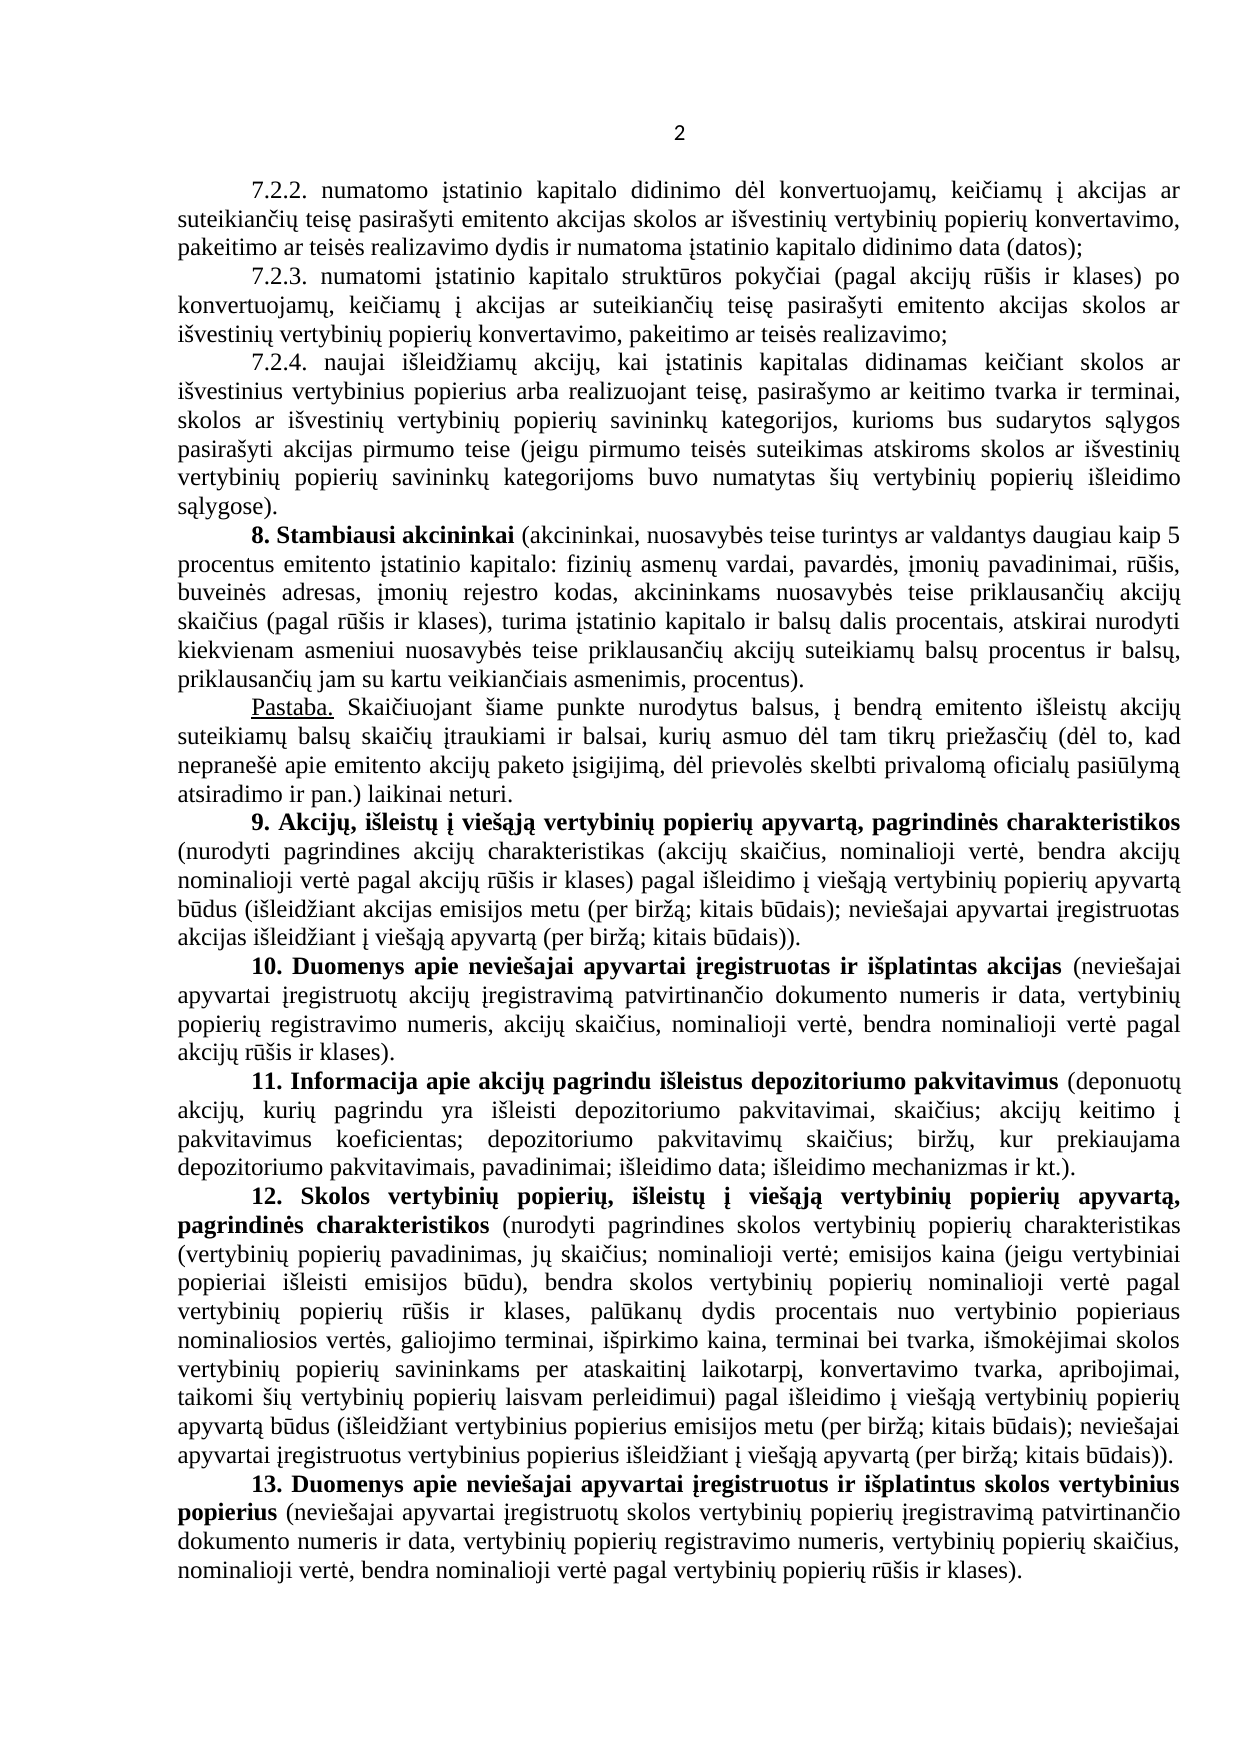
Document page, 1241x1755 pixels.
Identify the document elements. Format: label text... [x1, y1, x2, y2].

text 12. Skolos vertybinių popierių, išleistų į viešąją vertybinių popierių apyvartą, pagrindinės charakteristikos (nurodyti pagrindines skolos vertybinių popierių charakteristikas (vertybinių popierių pavadinimas, jų skaičius; nominalioji vertė; emisijos kaina (jeigu vertybiniai popieriai išleisti emisijos būdu), bendra skolos vertybinių popierių nominalioji vertė pagal vertybinių popierių rūšis ir klases, palūkanų dydis procentais nuo vertybinio popieriaus nominaliosios vertės, galiojimo terminai, išpirkimo kaina, terminai bei tvarka, išmokėjimai skolos vertybinių popierių savininkams per ataskaitinį laikotarpį, konvertavimo tvarka, apribojimai, taikomi šių vertybinių popierių laisvam perleidimui) pagal išleidimo į viešąją vertybinių popierių apyvartą būdus (išleidžiant vertybinius popierius emisijos metu (per biržą; kitais būdais); neviešajai apyvartai įregistruotus vertybinius popierius išleidžiant į viešąją apyvartą (per biržą; kitais būdais)). [177, 1181, 1181, 1469]
text 7.2.3. numatomi įstatinio kapitalo struktūros pokyčiai (pagal akcijų rūšis ir klases) po konvertuojamų, keičiamų į akcijas ar suteikiančių teisę pasirašyti emitento akcijas skolos ar išvestinių vertybinių popierių konvertavimo, pakeitimo ar teisės realizavimo; [177, 261, 1181, 347]
text 8. Stambiausi akcininkai (akcininkai, nuosavybės teise turintys ar valdantys daugiau kaip 5 procentus emitento įstatinio kapitalo: fizinių asmenų vardai, pavardės, įmonių pavadinimai, rūšis, buveinės adresas, įmonių rejestro kodas, akcininkams nuosavybės teise priklausančių akcijų skaičius (pagal rūšis ir klases), turima įstatinio kapitalo ir balsų dalis procentais, atskirai nurodyti kiekvienam asmeniui nuosavybės teise priklausančių akcijų suteikiamų balsų procentus ir balsų, priklausančių jam su kartu veikiančiais asmenimis, procentus). [177, 520, 1181, 692]
text 7.2.2. numatomo įstatinio kapitalo didinimo dėl konvertuojamų, keičiamų į akcijas ar suteikiančių teisę pasirašyti emitento akcijas skolos ar išvestinių vertybinių popierių konvertavimo, pakeitimo ar teisės realizavimo dydis ir numatoma įstatinio kapitalo didinimo data (datos); [177, 175, 1181, 261]
text 9. Akcijų, išleistų į viešąją vertybinių popierių apyvartą, pagrindinės charakteristikos (nurodyti pagrindines akcijų charakteristikas (akcijų skaičius, nominalioji vertė, bendra akcijų nominalioji vertė pagal akcijų rūšis ir klases) pagal išleidimo į viešąją vertybinių popierių apyvartą būdus (išleidžiant akcijas emisijos metu (per biržą; kitais būdais); neviešajai apyvartai įregistruotas akcijas išleidžiant į viešąją apyvartą (per biržą; kitais būdais)). [177, 807, 1181, 951]
text Pastaba. Skaičiuojant šiame punkte nurodytus balsus, į bendrą emitento išleistų akcijų suteikiamų balsų skaičių įtraukiami ir balsai, kurių asmuo dėl tam tikrų priežasčių (dėl to, kad nepranešė apie emitento akcijų paketo įsigijimą, dėl prievolės skelbti privalomą oficialų pasiūlymą atsiradimo ir pan.) laikinai neturi. [177, 692, 1181, 807]
text 7.2.4. naujai išleidžiamų akcijų, kai įstatinis kapitalas didinamas keičiant skolos ar išvestinius vertybinius popierius arba realizuojant teisę, pasirašymo ar keitimo tvarka ir terminai, skolos ar išvestinių vertybinių popierių savininkų kategorijos, kurioms bus sudarytos sąlygos pasirašyti akcijas pirmumo teise (jeigu pirmumo teisės suteikimas atskiroms skolos ar išvestinių vertybinių popierių savininkų kategorijoms buvo numatytas šių vertybinių popierių išleidimo sąlygose). [177, 347, 1181, 520]
text 11. Informacija apie akcijų pagrindu išleistus depozitoriumo pakvitavimus (deponuotų akcijų, kurių pagrindu yra išleisti depozitoriumo pakvitavimai, skaičius; akcijų keitimo į pakvitavimus koeficientas; depozitoriumo pakvitavimų skaičius; biržų, kur prekiaujama depozitoriumo pakvitavimais, pavadinimai; išleidimo data; išleidimo mechanizmas ir kt.). [177, 1066, 1181, 1181]
text 10. Duomenys apie neviešajai apyvartai įregistruotas ir išplatintas akcijas (neviešajai apyvartai įregistruotų akcijų įregistravimą patvirtinančio dokumento numeris ir data, vertybinių popierių registravimo numeris, akcijų skaičius, nominalioji vertė, bendra nominalioji vertė pagal akcijų rūšis ir klases). [177, 951, 1181, 1066]
text 13. Duomenys apie neviešajai apyvartai įregistruotus ir išplatintus skolos vertybinius popierius (neviešajai apyvartai įregistruotų skolos vertybinių popierių įregistravimą patvirtinančio dokumento numeris ir data, vertybinių popierių registravimo numeris, vertybinių popierių skaičius, nominalioji vertė, bendra nominalioji vertė pagal vertybinių popierių rūšis ir klases). [177, 1469, 1181, 1584]
